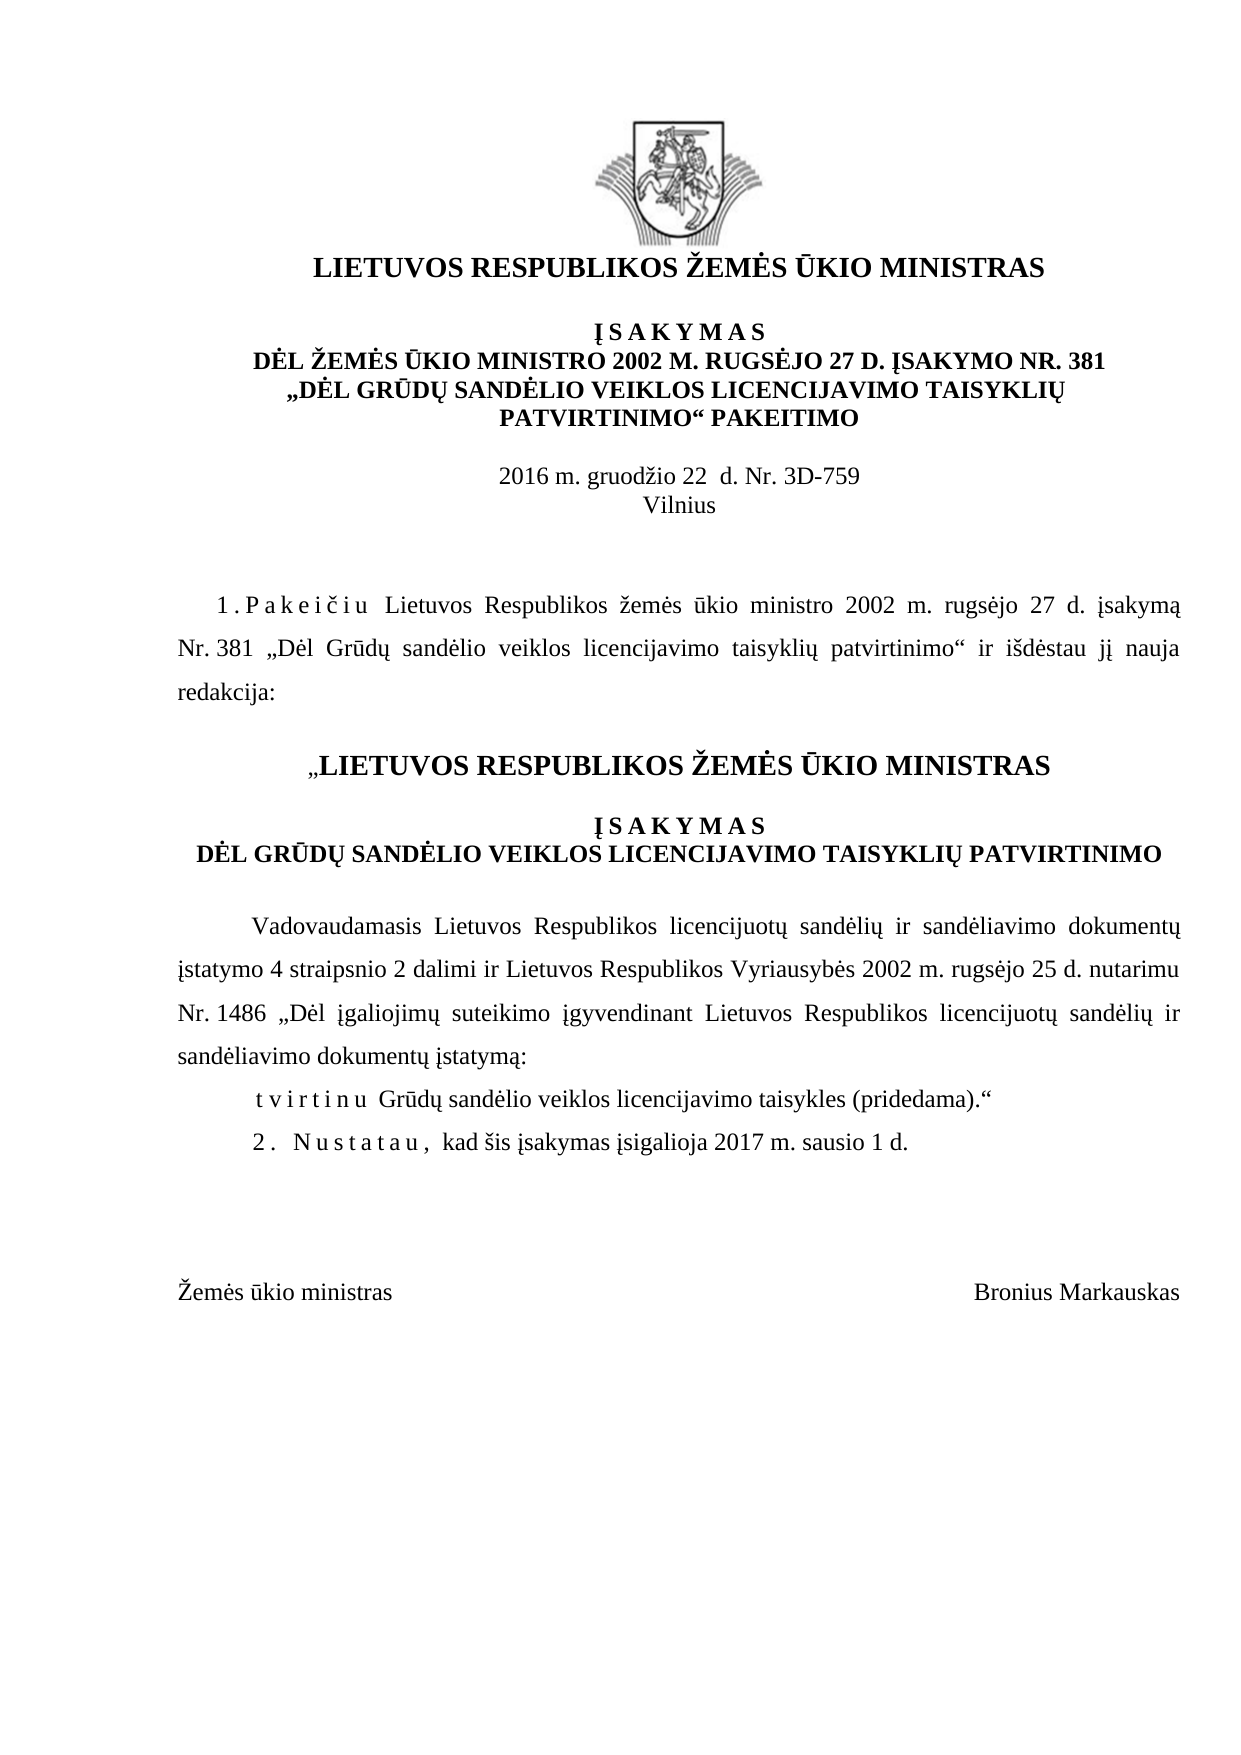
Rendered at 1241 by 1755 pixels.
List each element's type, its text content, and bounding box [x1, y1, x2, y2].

text 2. Nustatau, kad šis įsakymas įsigalioja 2017 m. sausio 1 d. [252, 1127, 1181, 1156]
text 1.Pakeičiu Lietuvos Respublikos žemės ūkio ministro 2002 m. rugsėjo 27 d. įsakymą Nr. 381 „Dėl Grūdų sandėlio veiklos licencijavimo taisyklių patvirtinimo“ ir išdėstau jį nauja redakcija: [177, 590, 1181, 705]
text DĖL ŽEMĖS ŪKIO MINISTRO 2002 m. RUGSĖJO 27 d. ĮSAKYMO Nr. 381 „DĖL grūdų sandėlio veiklos licencijavimo taisyklių [177, 346, 1181, 403]
text t virtinu Grūdų sandėlio veiklos licencijavimo taisykles (pridedama).“ [177, 1084, 1181, 1113]
text „LIETUVOS RESPUBLIKOS ŽEMĖS ŪKIO MINISTRAS [177, 748, 1181, 782]
text Vadovaudamasis Lietuvos Respublikos licencijuotų sandėlių ir sandėliavimo dokumentų įstatymo 4 straipsnio 2 dalimi ir Lietuvos Respublikos Vyriausybės 2002 m. rugsėjo 25 d. nutarimu Nr. 1486 „Dėl įgaliojimų suteikimo įgyvendinant Lietuvos Respublikos licencijuotų sandėlių ir sandėliavimo dokumentų įstatymą: [177, 911, 1181, 1069]
text ĮSAKYMAS [177, 811, 1181, 839]
text PATVIRTINIMO“ PAKEITIMO [177, 403, 1181, 432]
text LIETUVOS RESPUBLIKOS ŽEMĖS ŪKIO MINISTRAS [177, 250, 1181, 284]
text ĮSAKYMAS [177, 317, 1181, 346]
text Žemės ūkio ministras Bronius Markauskas [177, 1277, 1181, 1306]
text DĖL GRŪDŲ SANDĖLIO VEIKLOS LICENCIJAVIMO TAISYKLIŲ PATVIRTINIMO [177, 839, 1181, 868]
text Vilnius [177, 490, 1181, 518]
text 2016 m. gruodžio 22 d. Nr. 3D-759 [177, 461, 1181, 490]
